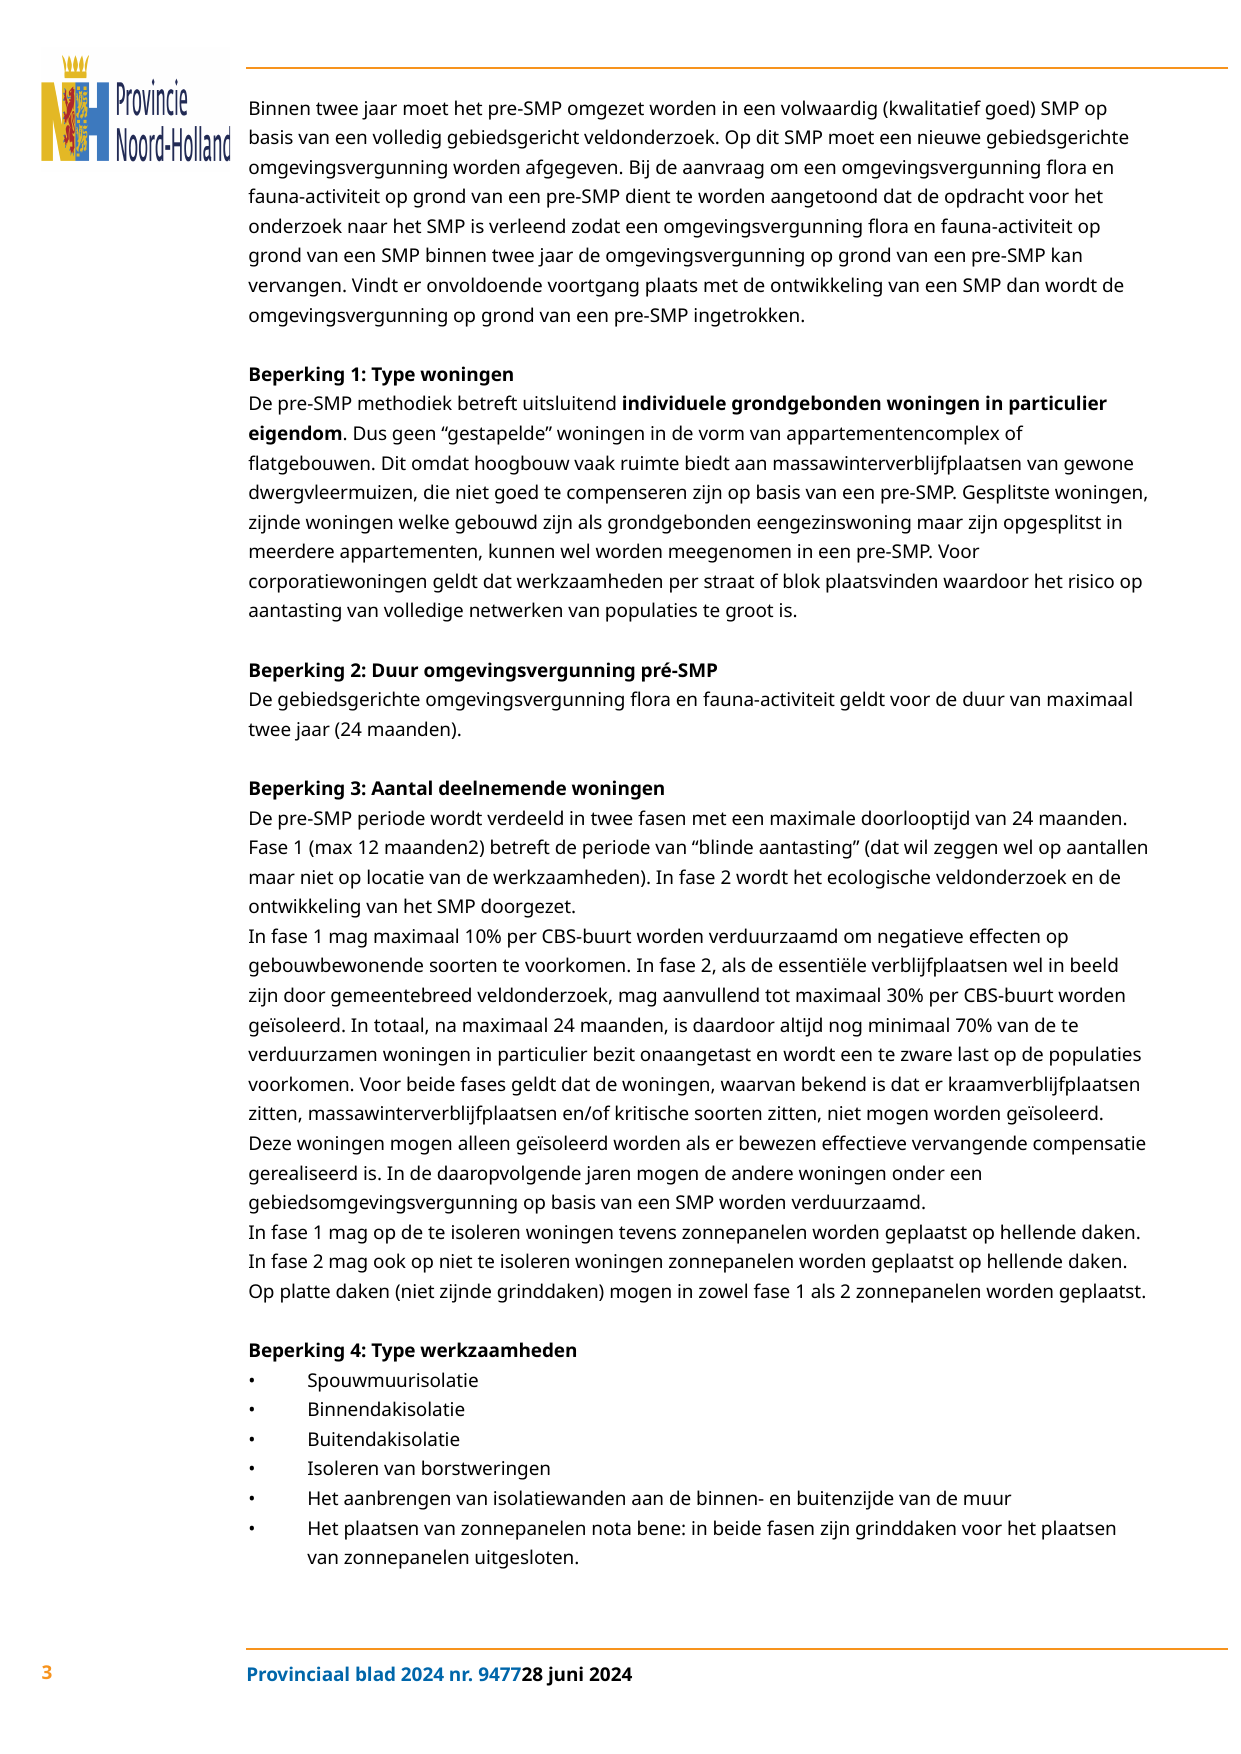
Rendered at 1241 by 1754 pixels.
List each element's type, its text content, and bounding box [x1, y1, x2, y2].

text In fase 1 mag maximaal 10% per CBS-buurt worden verduurzaamd om negatieve effecten op gebouwbewonende soorten te voorkomen. In fase 2, als de essentiële verblijfplaatsen wel in beeld zijn door gemeentebreed veldonderzoek, mag aanvullend tot maximaal 30% per CBS-buurt worden geïsoleerd. In totaal, na maximaal 24 maanden, is daardoor altijd nog minimaal 70% van de te verduurzamen woningen in particulier bezit onaangetast en wordt een te zware last op de populaties voorkomen. Voor beide fases geldt dat de woningen, waarvan bekend is dat er kraamverblijfplaatsen zitten, massawinterverblijfplaatsen en/of kritische soorten zitten, niet mogen worden geïsoleerd. Deze woningen mogen alleen geïsoleerd worden als er bewezen effectieve vervangende compensatie gerealiseerd is. In de daaropvolgende jaren mogen de andere woningen onder een gebiedsomgevingsvergunning op basis van een SMP worden verduurzaamd. [248, 923, 1152, 1215]
text Beperking 3: Aantal deelnemende woningen [248, 775, 1152, 801]
text In fase 1 mag op de te isoleren woningen tevens zonnepanelen worden geplaatst op hellende daken. In fase 2 mag ook op niet te isoleren woningen zonnepanelen worden geplaatst op hellende daken. Op platte daken (niet zijnde grinddaken) mogen in zowel fase 1 als 2 zonnepanelen worden geplaatst. [248, 1219, 1152, 1304]
list Het aanbrengen van isolatiewanden aan de binnen- en buitenzijde van de muur [248, 1485, 1152, 1511]
text De pre-SMP methodiek betreft uitsluitend individuele grondgebonden woningen in particulier eigendom. Dus geen “gestapelde” woningen in de vorm van appartementencomplex of flatgebouwen. Dit omdat hoogbouw vaak ruimte biedt aan massawinterverblijfplaatsen van gewone dwergvleermuizen, die niet goed te compenseren zijn op basis van een pre-SMP. Gesplitste woningen, zijnde woningen welke gebouwd zijn als grondgebonden eengezinswoning maar zijn opgesplitst in meerdere appartementen, kunnen wel worden meegenomen in een pre-SMP. Voor corporatiewoningen geldt dat werkzaamheden per straat of blok plaatsvinden waardoor het risico op aantasting van volledige netwerken van populaties te groot is. [248, 391, 1152, 623]
list Binnendakisolatie [248, 1396, 1152, 1422]
list Buitendakisolatie [248, 1426, 1152, 1452]
text Beperking 2: Duur omgevingsvergunning pré-SMP [248, 657, 1152, 683]
list Spouwmuurisolatie [248, 1367, 1152, 1393]
text De gebiedsgerichte omgevingsvergunning flora en fauna-activiteit geldt voor de duur van maximaal twee jaar (24 maanden). [248, 686, 1152, 742]
text De pre-SMP periode wordt verdeeld in twee fasen met een maximale doorlooptijd van 24 maanden. Fase 1 (max 12 maanden2) betreft de periode van “blinde aantasting” (dat wil zeggen wel op aantallen maar niet op locatie van de werkzaamheden). In fase 2 wordt het ecologische veldonderzoek en de ontwikkeling van het SMP doorgezet. [248, 805, 1152, 919]
list Het plaatsen van zonnepanelen nota bene: in beide fasen zijn grinddaken voor het plaatsen van zonnepanelen uitgesloten. [248, 1515, 1152, 1570]
text Binnen twee jaar moet het pre-SMP omgezet worden in een volwaardig (kwalitatief goed) SMP op basis van een volledig gebiedsgericht veldonderzoek. Op dit SMP moet een nieuwe gebiedsgerichte omgevingsvergunning worden afgegeven. Bij de aanvraag om een omgevingsvergunning flora en fauna-activiteit op grond van een pre-SMP dient te worden aangetoond dat de opdracht voor het onderzoek naar het SMP is verleend zodat een omgevingsvergunning flora en fauna-activiteit op grond van een SMP binnen twee jaar de omgevingsvergunning op grond van een pre-SMP kan vervangen. Vindt er onvoldoende voortgang plaats met de ontwikkeling van een SMP dan wordt de omgevingsvergunning op grond van een pre-SMP ingetrokken. [248, 95, 1152, 328]
text Beperking 4: Type werkzaamheden [248, 1337, 1152, 1363]
picture [41, 47, 231, 172]
text Beperking 1: Type woningen [248, 361, 1152, 387]
list Isoleren van borstweringen [248, 1456, 1152, 1481]
